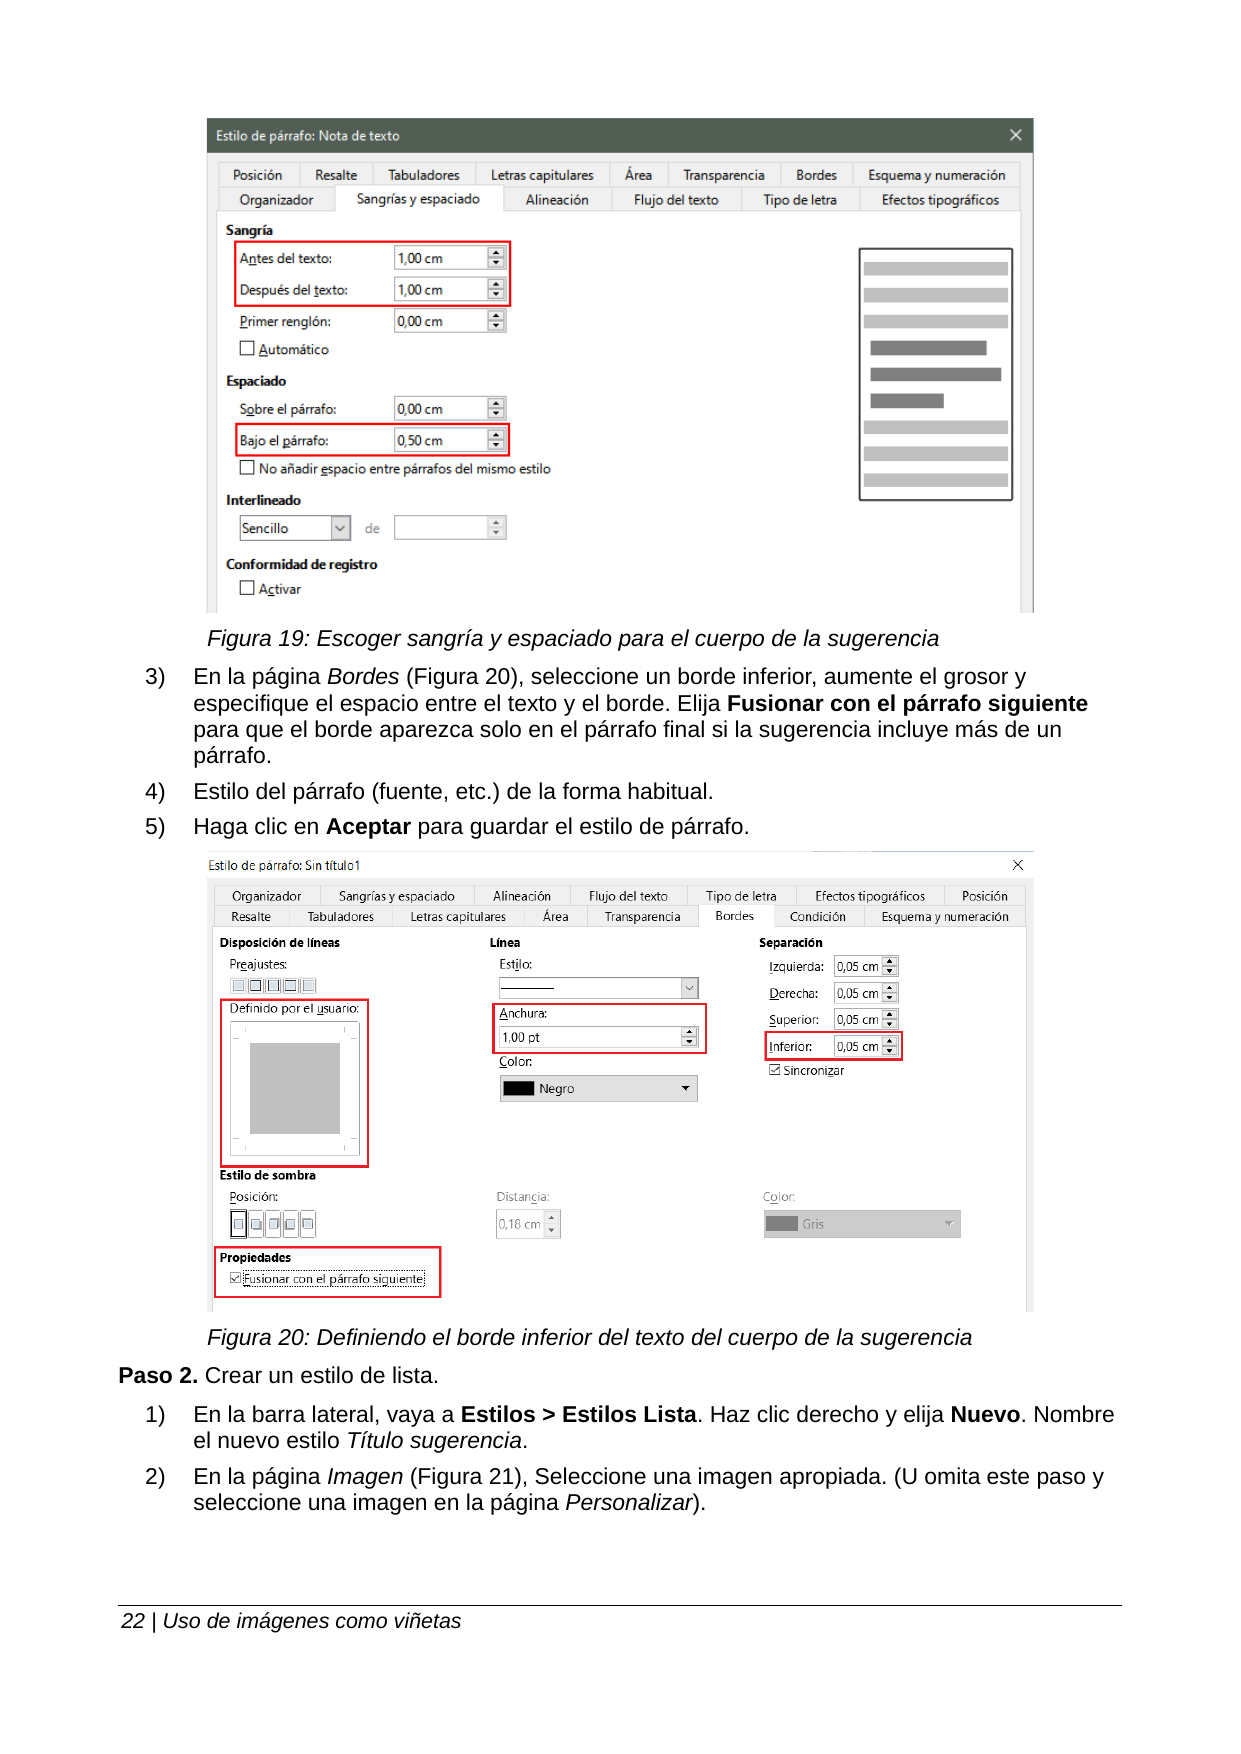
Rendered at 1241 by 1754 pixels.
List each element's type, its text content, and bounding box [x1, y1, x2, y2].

list Haga clic en Aceptar para guardar el estilo de párrafo. [165, 813, 1122, 839]
list En la página Imagen (Figura 21), Seleccione una imagen apropiada. (U omita este paso y seleccione una imagen en la página Personalizar). [165, 1463, 1122, 1515]
list En la barra lateral, vaya a Estilos > Estilos Lista. Haz clic derecho y elija Nuevo. Nombre el nuevo estilo Título sugerencia. [165, 1401, 1122, 1454]
text Figura 19: Escoger sangría y espaciado para el cuerpo de la sugerencia [207, 625, 1033, 651]
picture [206, 851, 1034, 1312]
list Estilo del párrafo (fuente, etc.) de la forma habitual. [165, 778, 1122, 804]
picture [206, 118, 1034, 613]
text Paso 2. Crear un estilo de lista. [118, 1362, 1122, 1388]
text Figura 20: Definiendo el borde inferior del texto del cuerpo de la sugerencia [207, 1324, 1033, 1350]
list En la página Bordes (Figura 20), seleccione un borde inferior, aumente el grosor y especifique el espacio entre el texto y el borde. Elija Fusionar con el párrafo siguiente para que el borde aparezca solo en el párrafo final si la sugerencia incluye más de un párrafo. [165, 663, 1122, 769]
